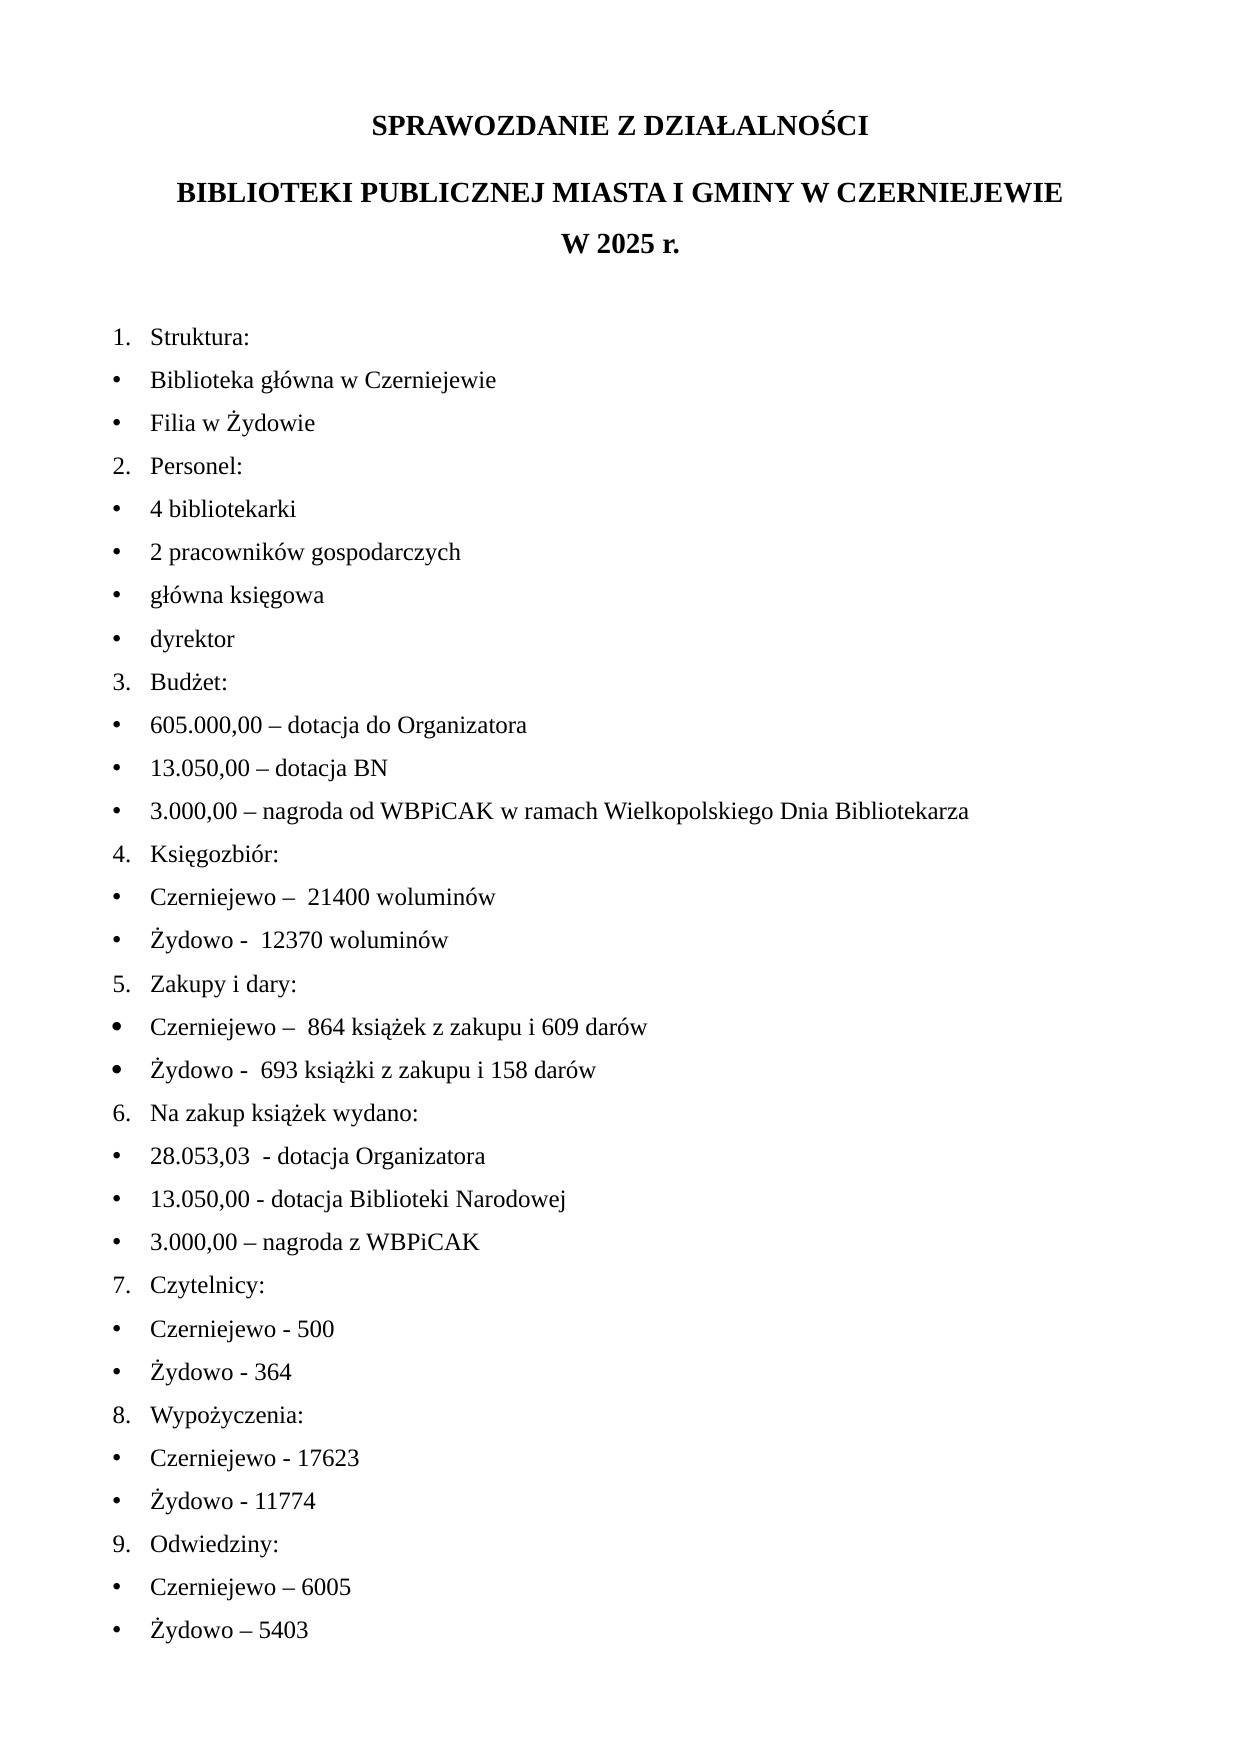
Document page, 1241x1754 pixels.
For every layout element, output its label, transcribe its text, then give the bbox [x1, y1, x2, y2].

list Czerniejewo - 17623 [112, 1443, 1165, 1472]
list Struktura: [112, 322, 1165, 351]
list dyrektor [112, 624, 1165, 652]
list Odwiedziny: [112, 1529, 1165, 1558]
list Księgozbiór: [112, 839, 1165, 868]
list Na zakup książek wydano: [112, 1098, 1165, 1127]
list Wypożyczenia: [112, 1400, 1165, 1429]
list Czerniejewo – 21400 woluminów [112, 882, 1165, 911]
list Żydowo - 12370 woluminów [112, 926, 1165, 954]
list 3.000,00 – nagroda od WBPiCAK w ramach Wielkopolskiego Dnia Bibliotekarza [112, 796, 1165, 825]
list Czerniejewo – 864 książek z zakupu i 609 darów [112, 1012, 1165, 1041]
list Żydowo - 693 książki z zakupu i 158 darów [112, 1055, 1165, 1084]
list główna księgowa [112, 581, 1165, 609]
list Filia w Żydowie [112, 408, 1165, 437]
list 2 pracowników gospodarczych [112, 537, 1165, 566]
list 4 bibliotekarki [112, 494, 1165, 523]
list Budżet: [112, 667, 1165, 696]
list 605.000,00 – dotacja do Organizatora [112, 710, 1165, 739]
text W 2025 r. [75, 226, 1165, 259]
list Czytelnicy: [112, 1271, 1165, 1299]
list Żydowo - 364 [112, 1357, 1165, 1386]
list Personel: [112, 451, 1165, 480]
list 28.053,03 - dotacja Organizatora [112, 1141, 1165, 1170]
list Zakupy i dary: [112, 969, 1165, 997]
list 13.050,00 - dotacja Biblioteki Narodowej [112, 1184, 1165, 1213]
list Żydowo – 5403 [112, 1616, 1165, 1644]
text BIBLIOTEKI PUBLICZNEJ MIASTA I GMINY W CZERNIEJEWIE [75, 176, 1165, 209]
text SPRAWOZDANIE Z DZIAŁALNOŚCI [75, 108, 1165, 142]
list Biblioteka główna w Czerniejewie [112, 365, 1165, 394]
list 13.050,00 – dotacja BN [112, 753, 1165, 782]
list Żydowo - 11774 [112, 1486, 1165, 1515]
list Czerniejewo - 500 [112, 1314, 1165, 1342]
list 3.000,00 – nagroda z WBPiCAK [112, 1227, 1165, 1256]
list Czerniejewo – 6005 [112, 1572, 1165, 1601]
